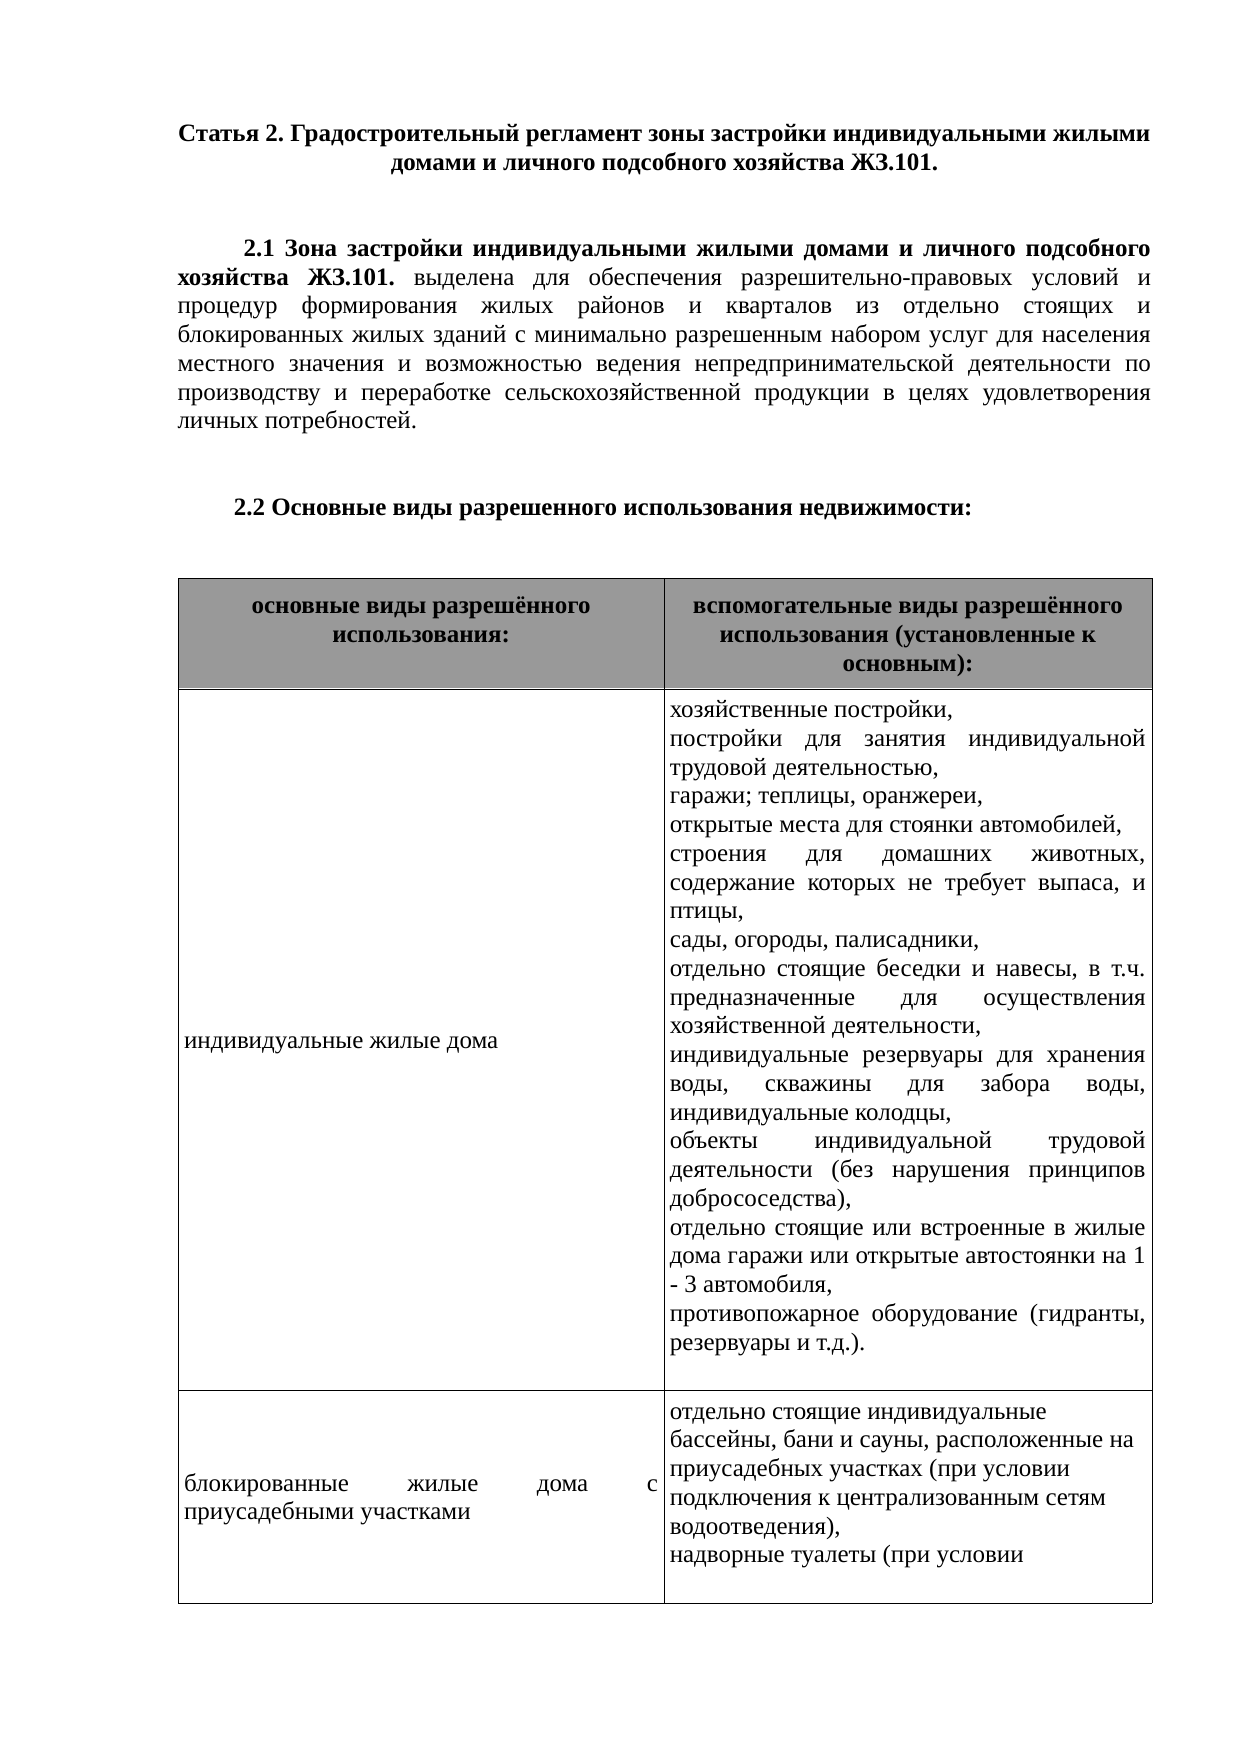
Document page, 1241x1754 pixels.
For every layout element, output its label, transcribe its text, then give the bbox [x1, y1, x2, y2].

text 2.1 Зона застройки индивидуальными жилыми домами и личного подсобного хозяйства ЖЗ.101. выделена для обеспечения разрешительно-правовых условий и процедур формирования жилых районов и кварталов из отдельно стоящих и блокированных жилых зданий с минимально разрешенным набором услуг для населения местного значения и возможностью ведения непредпринимательской деятельности по производству и переработке сельскохозяйственной продукции в целях удовлетворения личных потребностей. [177, 233, 1152, 434]
table_header основные виды разрешённого использования: [179, 579, 664, 688]
table_cell индивидуальные жилые дома [179, 690, 664, 1390]
text 2.2 Основные виды разрешенного использования недвижимости: [177, 492, 1152, 521]
table_header вспомогательные виды разрешённого использования (установленные к основным): [665, 579, 1152, 688]
table_cell блокированные жилые дома с приусадебными участками [179, 1391, 664, 1603]
table_cell хозяйственные постройки, постройки для занятия индивидуальной трудовой деятельностью, гаражи; теплицы, оранжереи, открытые места для стоянки автомобилей, строения для домашних животных, содержание которых не требует выпаса, и птицы, сады, огороды, палисадники, отдельно стоящие беседки и навесы, в т.ч. предназначенные для осуществления хозяйственной деятельности, индивидуальные резервуары для хранения воды, скважины для забора воды, индивидуальные колодцы, объекты индивидуальной трудовой деятельности (без нарушения принципов добрососедства), отдельно стоящие или встроенные в жилые дома гаражи или открытые автостоянки на 1 - 3 автомобиля, противопожарное оборудование (гидранты, резервуары и т.д.). [665, 690, 1152, 1390]
text Статья 2. Градостроительный регламент зоны застройки индивидуальными жилыми домами и личного подсобного хозяйства ЖЗ.101. [177, 118, 1152, 176]
table_cell отдельно стоящие индивидуальные бассейны, бани и сауны, расположенные на приусадебных участках (при условии подключения к централизованным сетям водоотведения), надворные туалеты (при условии [665, 1391, 1152, 1603]
